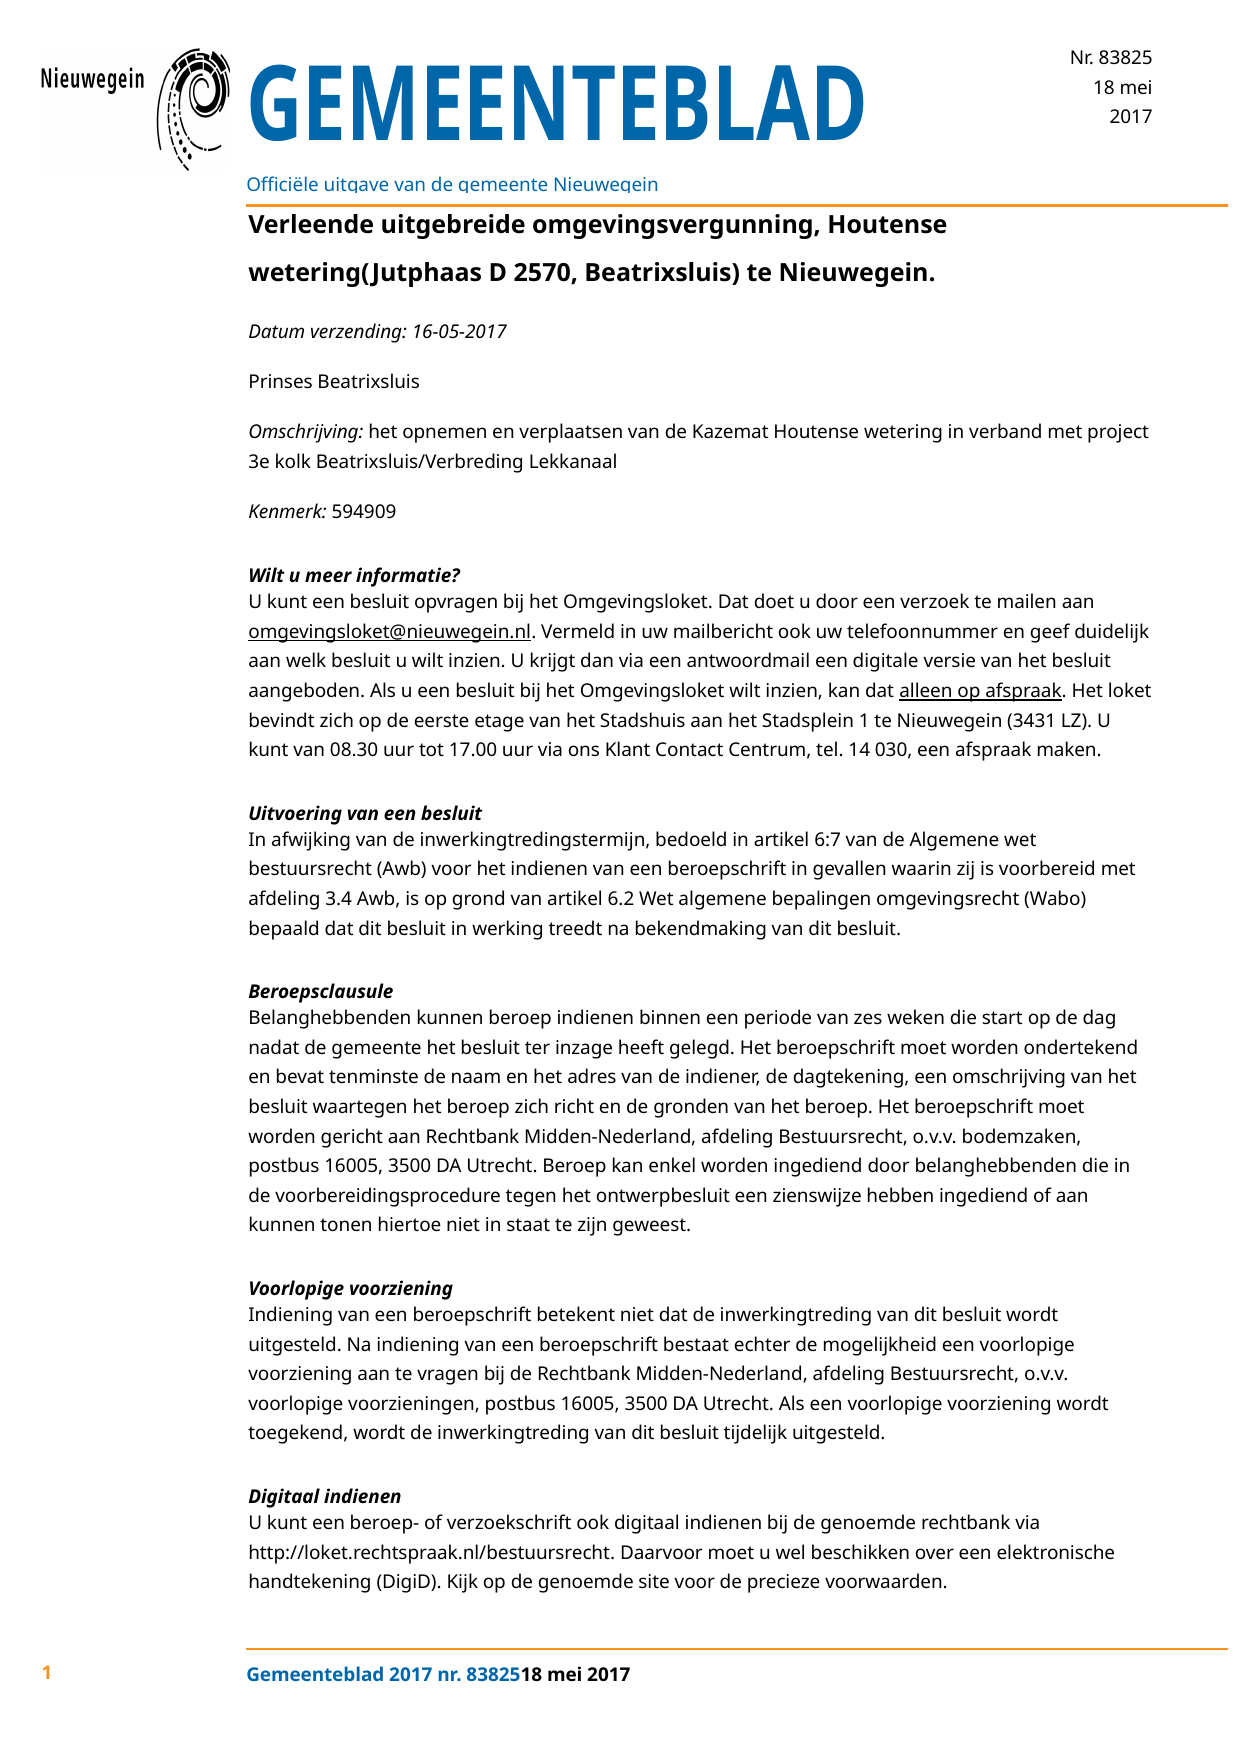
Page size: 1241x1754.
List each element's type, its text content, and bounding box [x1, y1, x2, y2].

text Verleende uitgebreide omgevingsvergunning, Houtense wetering(Jutphaas D 2570, Beatrixsluis) te Nieuwegein. [248, 207, 1152, 288]
text Uitvoering van een besluit [248, 800, 1152, 826]
text Voorlopige voorziening [248, 1276, 1152, 1301]
text U kunt een beroep- of verzoekschrift ook digitaal indienen bij de genoemde rechtbank via http://loket.rechtspraak.nl/bestuursrecht. Daarvoor moet u wel beschikken over een elektronische handtekening (DigiD). Kijk op de genoemde site voor de precieze voorwaarden. [248, 1509, 1152, 1594]
text Indiening van een beroepschrift betekent niet dat de inwerkingtreding van dit besluit wordt uitgesteld. Na indiening van een beroepschrift bestaat echter de mogelijkheid een voorlopige voorziening aan te vragen bij de Rechtbank Midden-Nederland, afdeling Bestuursrecht, o.v.v. voorlopige voorzieningen, postbus 16005, 3500 DA Utrecht. Als een voorlopige voorziening wordt toegekend, wordt de inwerkingtreding van dit besluit tijdelijk uitgesteld. [248, 1301, 1152, 1445]
text In afwijking van de inwerkingtredingstermijn, bedoeld in artikel 6:7 van de Algemene wet bestuursrecht (Awb) voor het indienen van een beroepschrift in gevallen waarin zij is voorbereid met afdeling 3.4 Awb, is op grond van artikel 6.2 Wet algemene bepalingen omgevingsrecht (Wabo) bepaald dat dit besluit in werking treedt na bekendmaking van dit besluit. [248, 826, 1152, 941]
text Omschrijving: het opnemen en verplaatsen van de Kazemat Houtense wetering in verband met project 3e kolk Beatrixsluis/Verbreding Lekkanaal [248, 419, 1152, 474]
picture [41, 47, 231, 172]
text Wilt u meer informatie? [248, 563, 1152, 588]
text Beroepsclausule [248, 979, 1152, 1004]
text Digitaal indienen [248, 1483, 1152, 1509]
text Belanghebbenden kunnen beroep indienen binnen een periode van zes weken die start op de dag nadat de gemeente het besluit ter inzage heeft gelegd. Het beroepschrift moet worden ondertekend en bevat tenminste de naam en het adres van de indiener, de dagtekening, een omschrijving van het besluit waartegen het beroep zich richt en de gronden van het beroep. Het beroepschrift moet worden gericht aan Rechtbank Midden-Nederland, afdeling Bestuursrecht, o.v.v. bodemzaken, postbus 16005, 3500 DA Utrecht. Beroep kan enkel worden ingediend door belanghebbenden die in de voorbereidingsprocedure tegen het ontwerpbesluit een zienswijze hebben ingediend of aan kunnen tonen hiertoe niet in staat te zijn geweest. [248, 1004, 1152, 1237]
text U kunt een besluit opvragen bij het Omgevingsloket. Dat doet u door een verzoek te mailen aan omgevingsloket@nieuwegein.nl. Vermeld in uw mailbericht ook uw telefoonnummer en geef duidelijk aan welk besluit u wilt inzien. U krijgt dan via een antwoordmail een digitale versie van het besluit aangeboden. Als u een besluit bij het Omgevingsloket wilt inzien, kan dat alleen op afspraak. Het loket bevindt zich op de eerste etage van het Stadshuis aan het Stadsplein 1 te Nieuwegein (3431 LZ). U kunt van 08.30 uur tot 17.00 uur via ons Klant Contact Centrum, tel. 14 030, een afspraak maken. [248, 588, 1152, 762]
text Kenmerk: 594909 [248, 499, 1152, 524]
text Datum verzending: 16-05-2017 [248, 318, 1152, 344]
text Prinses Beatrixsluis [248, 368, 1152, 394]
